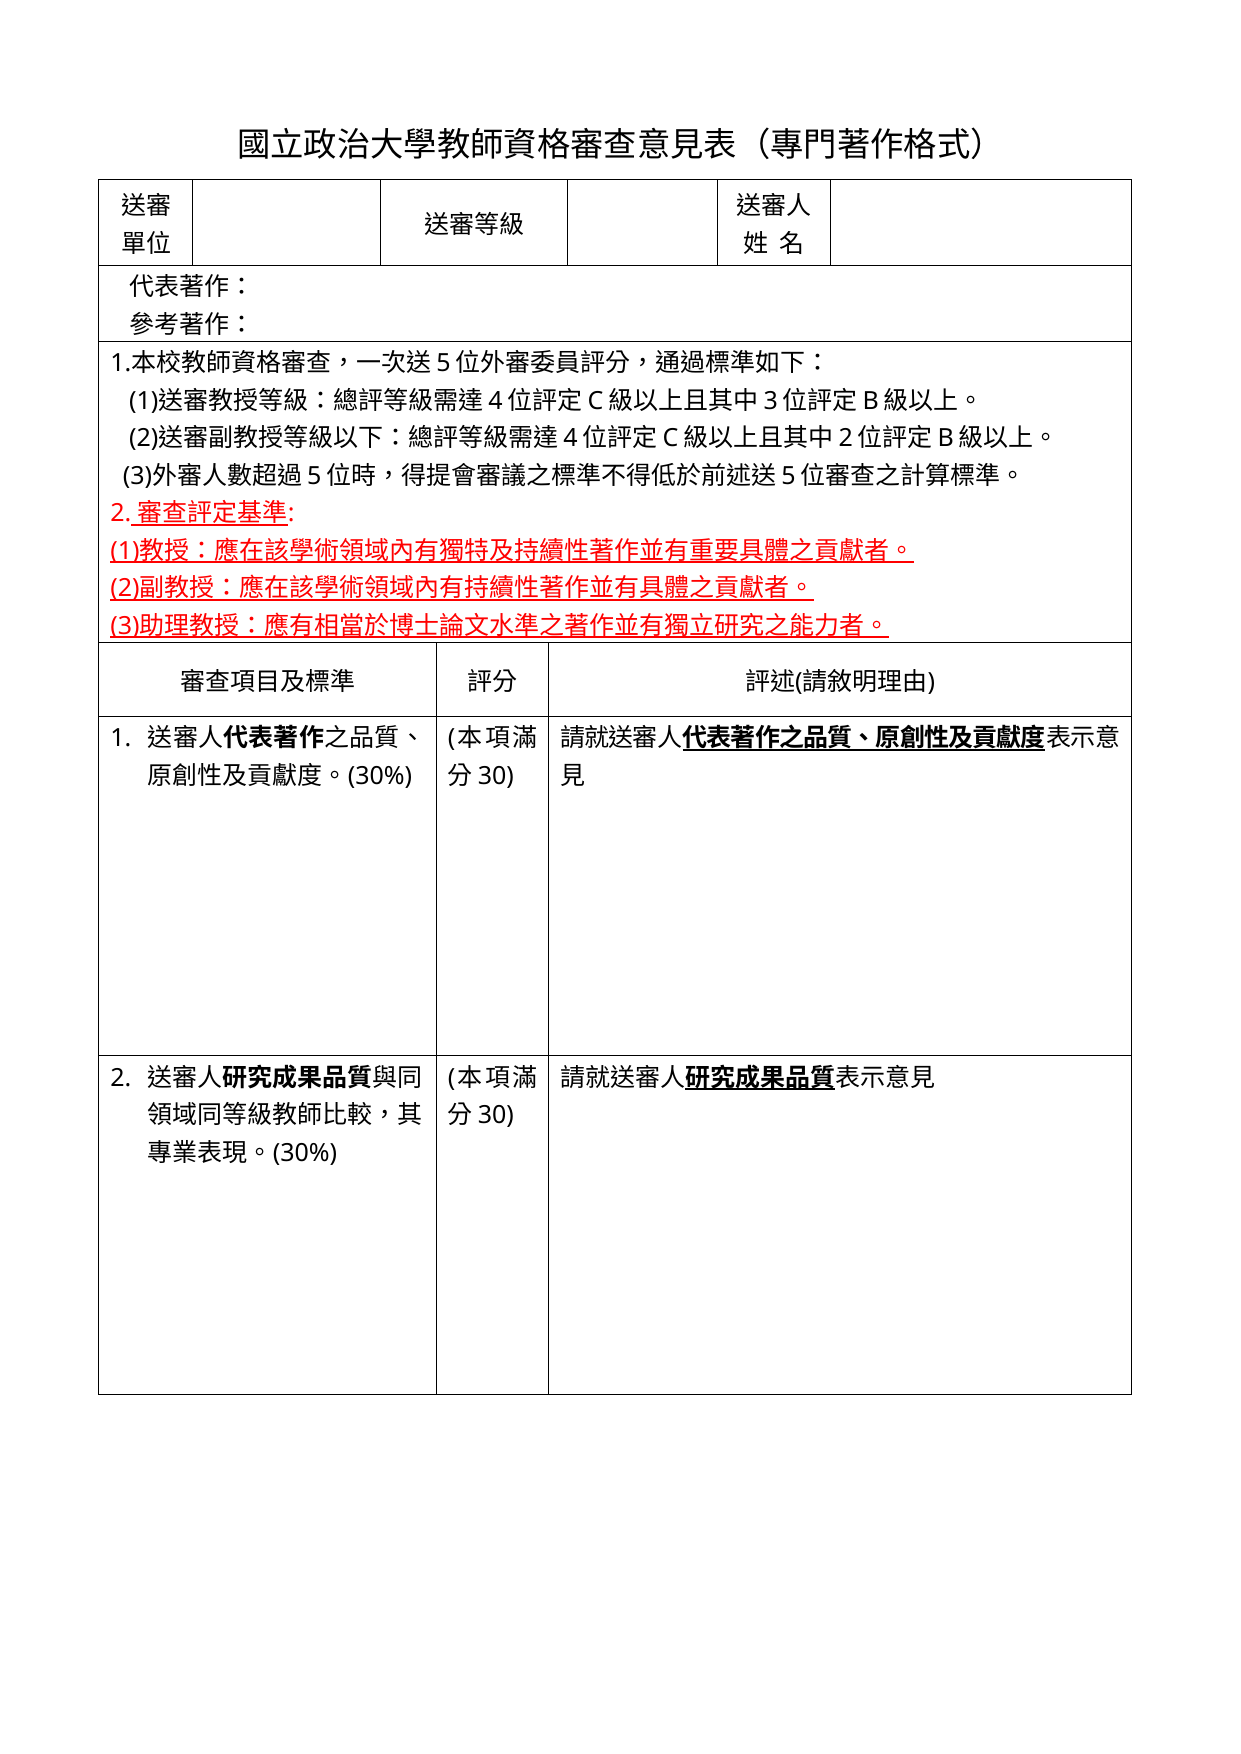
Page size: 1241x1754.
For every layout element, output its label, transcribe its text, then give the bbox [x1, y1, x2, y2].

table_cell 代表著作： 參考著作： [99, 266, 1131, 341]
table_cell 請就送審人代表著作之品質、原創性及貢獻度表示意見 [549, 717, 1131, 1055]
table_cell 審查項目及標準 [99, 643, 436, 716]
table_cell (本項滿分30) [437, 1056, 548, 1394]
table_header [831, 180, 1131, 265]
table_cell 請就送審人研究成果品質表示意見 [549, 1056, 1131, 1394]
text 國立政治大學教師資格審查意見表（專門著作格式） [118, 104, 1122, 179]
table_cell (本項滿分30) [437, 717, 548, 1055]
table_header 送審等級 [381, 180, 567, 265]
table_header 送審單位 [99, 180, 192, 265]
table_header [568, 180, 717, 265]
table_cell 送審人研究成果品質與同領域同等級教師比較，其專業表現。(30%) [99, 1056, 436, 1394]
table_cell 評述(請敘明理由) [549, 643, 1131, 716]
table_header [193, 180, 380, 265]
table_cell 送審人代表著作之品質、原創性及貢獻度。(30%) [99, 717, 436, 1055]
table_header 送審人 姓 名 [718, 180, 830, 265]
table_cell 1.本校教師資格審查，一次送5位外審委員評分，通過標準如下： (1)送審教授等級：總評等級需達4位評定C級以上且其中3位評定B級以上。 (2)送審副教授等級以下：總評等級需達4位評定C級以上且其中2位評定B級以上。 (3)外審人數超過5位時，得提會審議之標準不得低於前述送5位審查之計算標準。 2. 審查評定基準: (1)教授：應在該學術領域內有獨特及持續性著作並有重要具體之貢獻者。 (2)副教授：應在該學術領域內有持續性著作並有具體之貢獻者。 (3)助理教授：應有相當於博士論文水準之著作並有獨立研究之能力者。 [99, 342, 1131, 642]
table_cell 評分 [437, 643, 548, 716]
